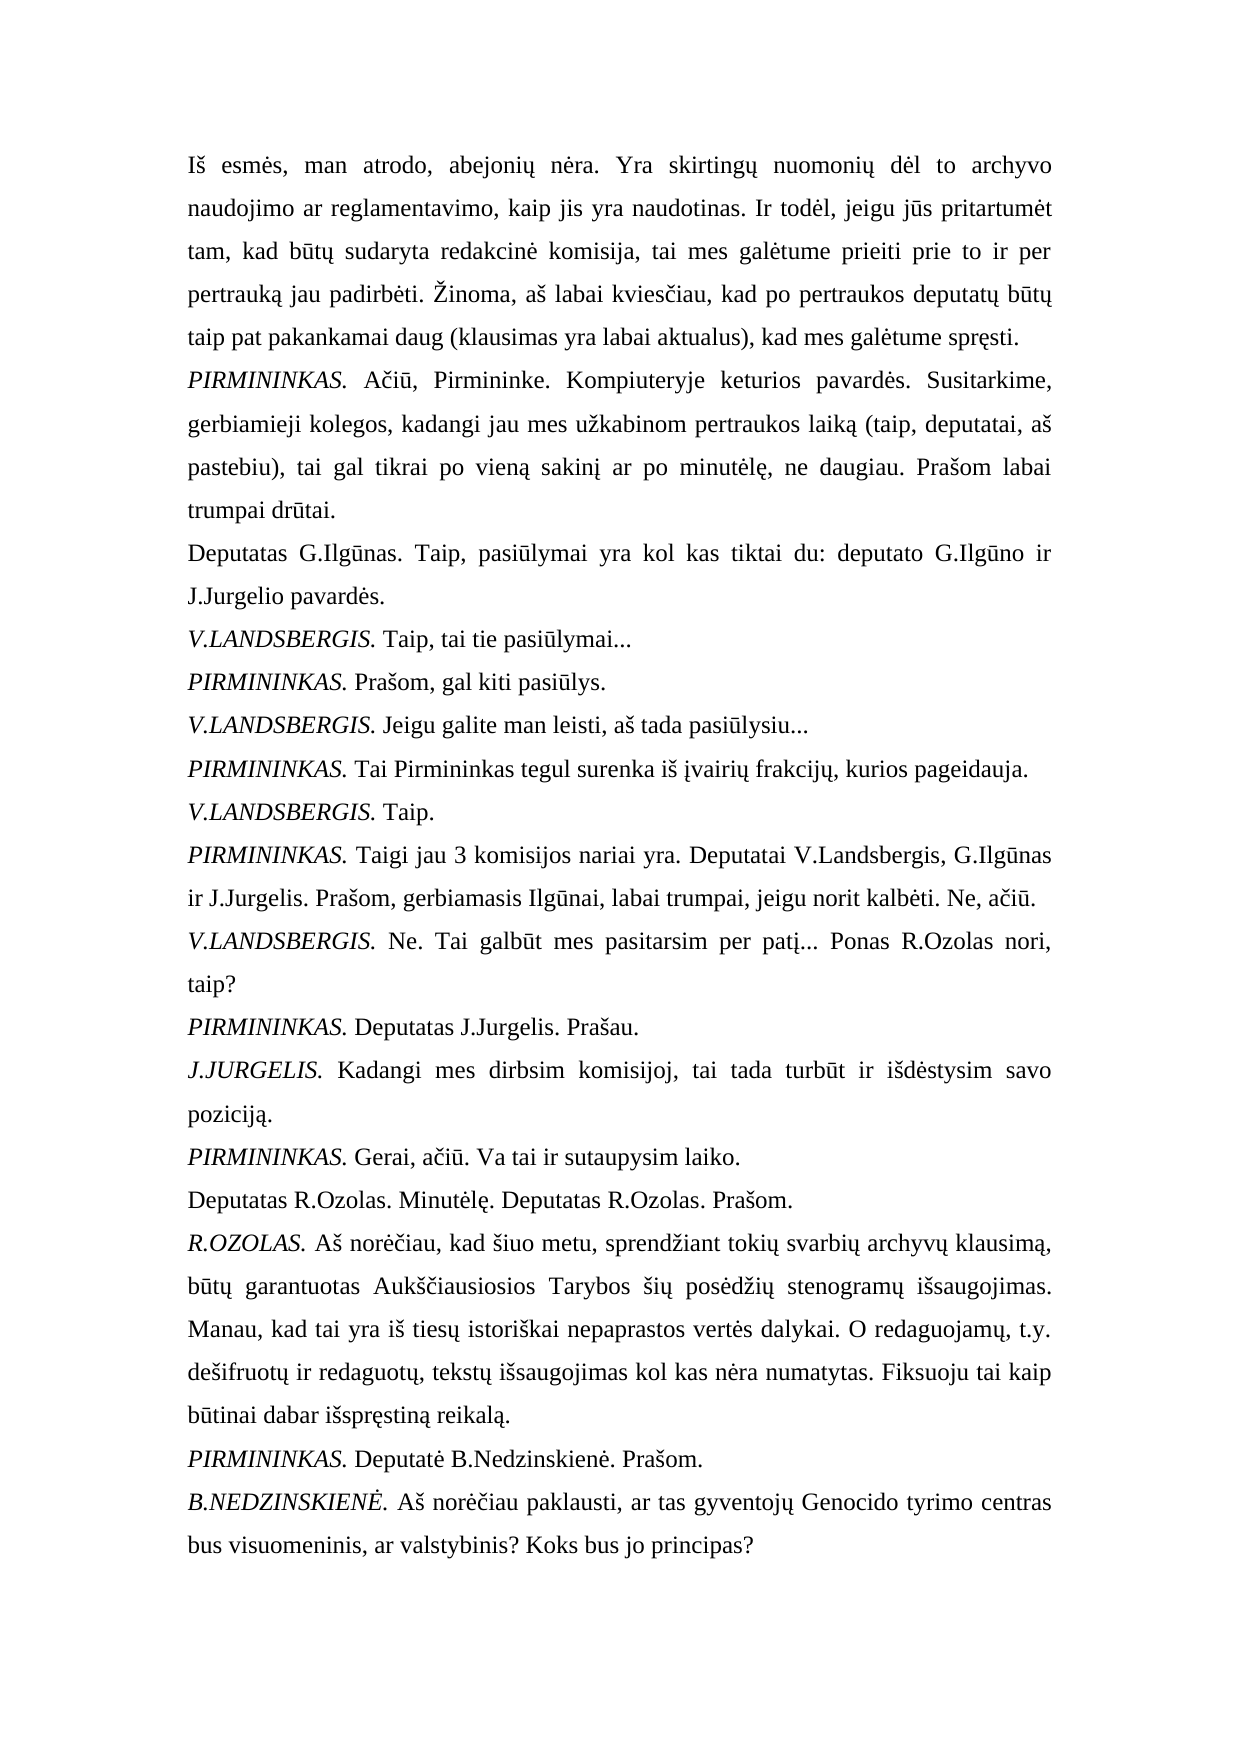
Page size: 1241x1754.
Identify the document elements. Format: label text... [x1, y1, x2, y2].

text PIRMININKAS. Taigi jau 3 komisijos nariai yra. Deputatai V.Landsbergis, G.Ilgūnas ir J.Jurgelis. Prašom, gerbiamasis Ilgūnai, labai trumpai, jeigu norit kalbėti. Ne, ačiū. [187, 840, 1053, 912]
text V.LANDSBERGIS. Ne. Tai galbūt mes pasitarsim per patį... Ponas R.Ozolas nori, taip? [187, 926, 1053, 998]
text PIRMININKAS. Prašom, gal kiti pasiūlys. [187, 667, 1053, 696]
text R.OZOLAS. Aš norėčiau, kad šiuo metu, sprendžiant tokių svarbių archyvų klausimą, būtų garantuotas Aukščiausiosios Tarybos šių posėdžių stenogramų išsaugojimas. Manau, kad tai yra iš tiesų istoriškai nepaprastos vertės dalykai. O redaguojamų, t.y. dešifruotų ir redaguotų, tekstų išsaugojimas kol kas nėra numatytas. Fiksuoju tai kaip būtinai dabar išspręstiną reikalą. [187, 1228, 1053, 1429]
text PIRMININKAS. Deputatas J.Jurgelis. Prašau. [187, 1012, 1053, 1041]
text Deputatas G.Ilgūnas. Taip, pasiūlymai yra kol kas tiktai du: deputato G.Ilgūno ir J.Jurgelio pavardės. [187, 538, 1053, 610]
text PIRMININKAS. Tai Pirmininkas tegul surenka iš įvairių frakcijų, kurios pageidauja. [187, 754, 1053, 782]
text V.LANDSBERGIS. Jeigu galite man leisti, aš tada pasiūlysiu... [187, 711, 1053, 739]
text Iš esmės, man atrodo, abejonių nėra. Yra skirtingų nuomonių dėl to archyvo naudojimo ar reglamentavimo, kaip jis yra naudotinas. Ir todėl, jeigu jūs pritartumėt tam, kad būtų sudaryta redakcinė komisija, tai mes galėtume prieiti prie to ir per pertrauką jau padirbėti. Žinoma, aš labai kviesčiau, kad po pertraukos deputatų būtų taip pat pakankamai daug (klausimas yra labai aktualus), kad mes galėtume spręsti. [187, 150, 1053, 351]
text V.LANDSBERGIS. Taip, tai tie pasiūlymai... [187, 624, 1053, 653]
text PIRMININKAS. Gerai, ačiū. Va tai ir sutaupysim laiko. [187, 1142, 1053, 1171]
text B.NEDZINSKIENĖ. Aš norėčiau paklausti, ar tas gyventojų Genocido tyrimo centras bus visuomeninis, ar valstybinis? Koks bus jo principas? [187, 1487, 1053, 1559]
text J.JURGELIS. Kadangi mes dirbsim komisijoj, tai tada turbūt ir išdėstysim savo poziciją. [187, 1056, 1053, 1127]
text PIRMININKAS. Ačiū, Pirmininke. Kompiuteryje keturios pavardės. Susitarkime, gerbiamieji kolegos, kadangi jau mes užkabinom pertraukos laiką (taip, deputatai, aš pastebiu), tai gal tikrai po vieną sakinį ar po minutėlę, ne daugiau. Prašom labai trumpai drūtai. [187, 366, 1053, 524]
text V.LANDSBERGIS. Taip. [187, 797, 1053, 826]
text Deputatas R.Ozolas. Minutėlę. Deputatas R.Ozolas. Prašom. [187, 1185, 1053, 1214]
text PIRMININKAS. Deputatė B.Nedzinskienė. Prašom. [187, 1444, 1053, 1472]
